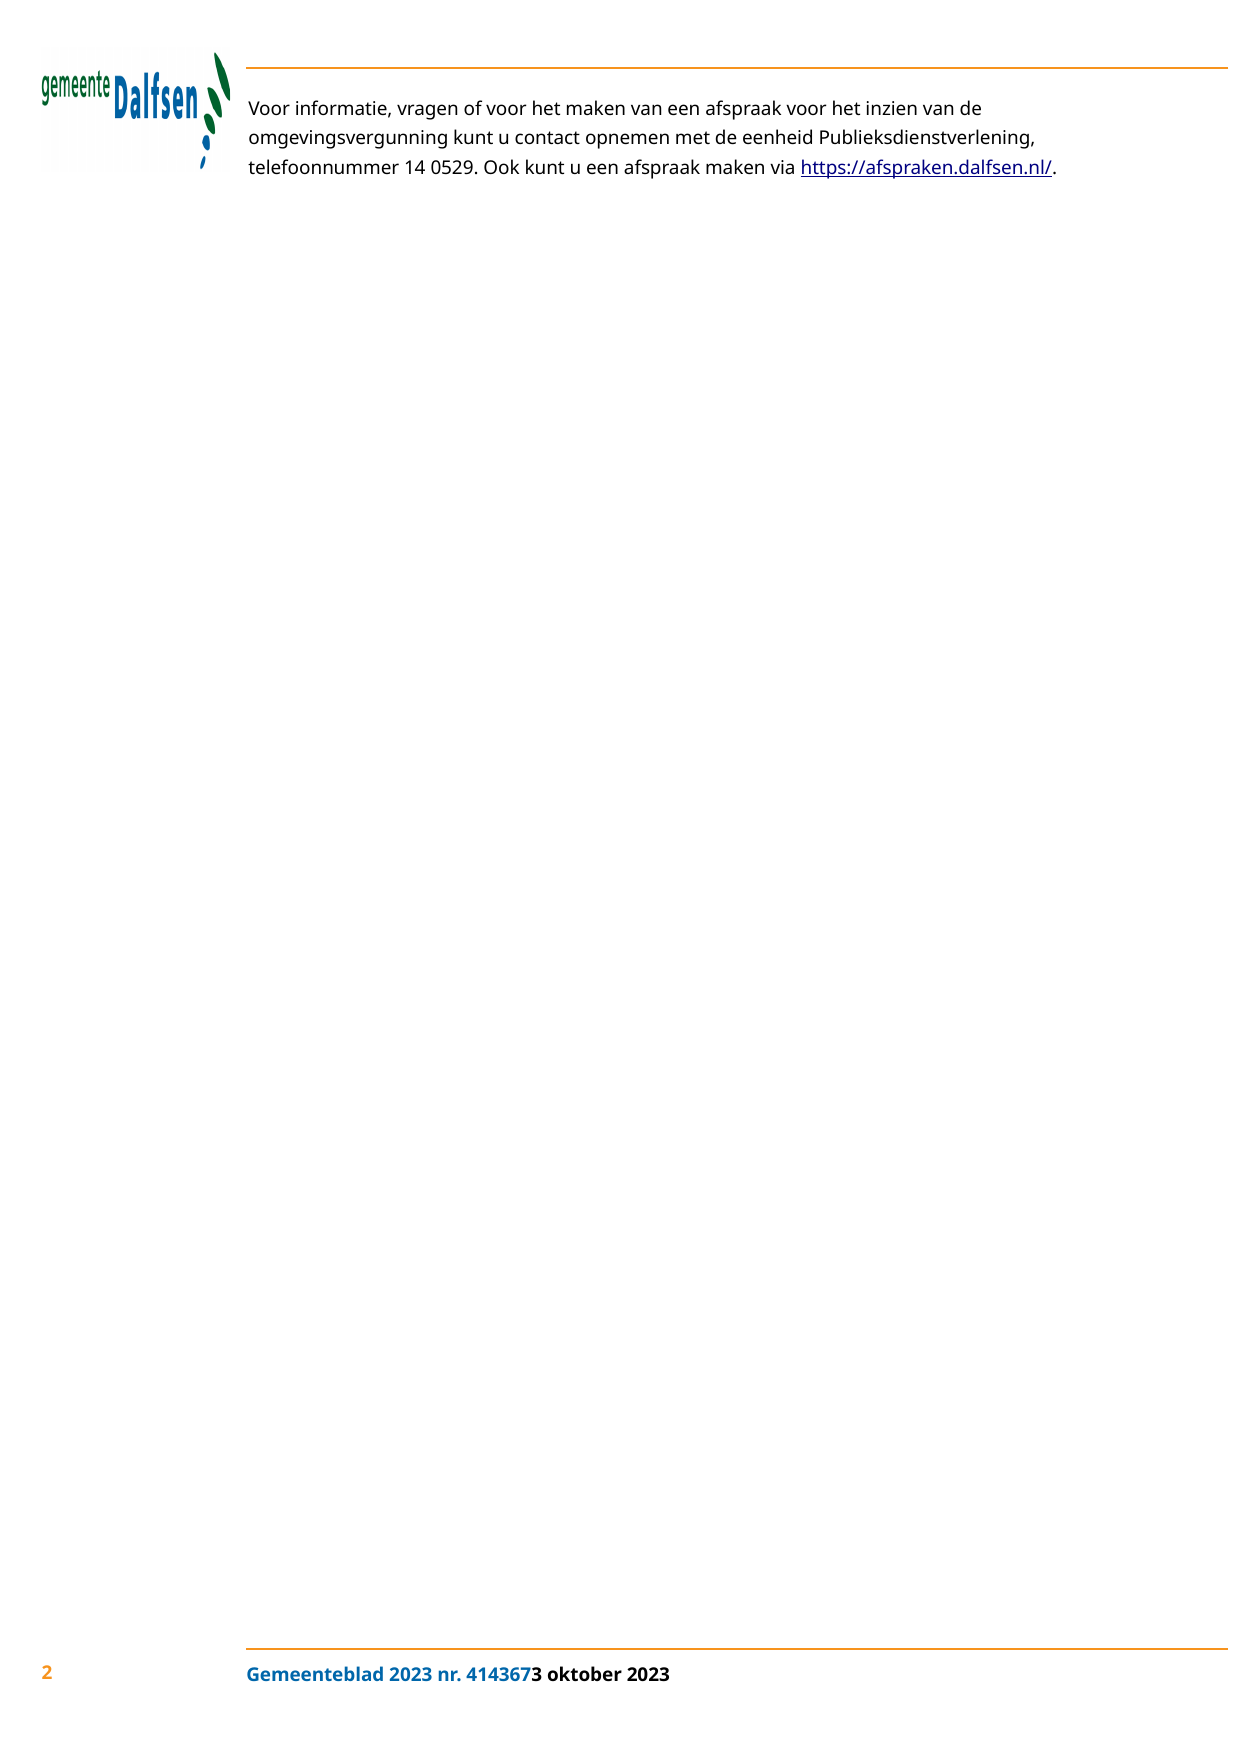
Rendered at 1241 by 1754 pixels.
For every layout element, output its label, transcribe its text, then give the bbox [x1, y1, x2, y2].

picture [41, 47, 231, 172]
text Voor informatie, vragen of voor het maken van een afspraak voor het inzien van de omgevingsvergunning kunt u contact opnemen met de eenheid Publieksdienstverlening, telefoonnummer 14 0529. Ook kunt u een afspraak maken via https://afspraken.dalfsen.nl/. [248, 95, 1152, 180]
